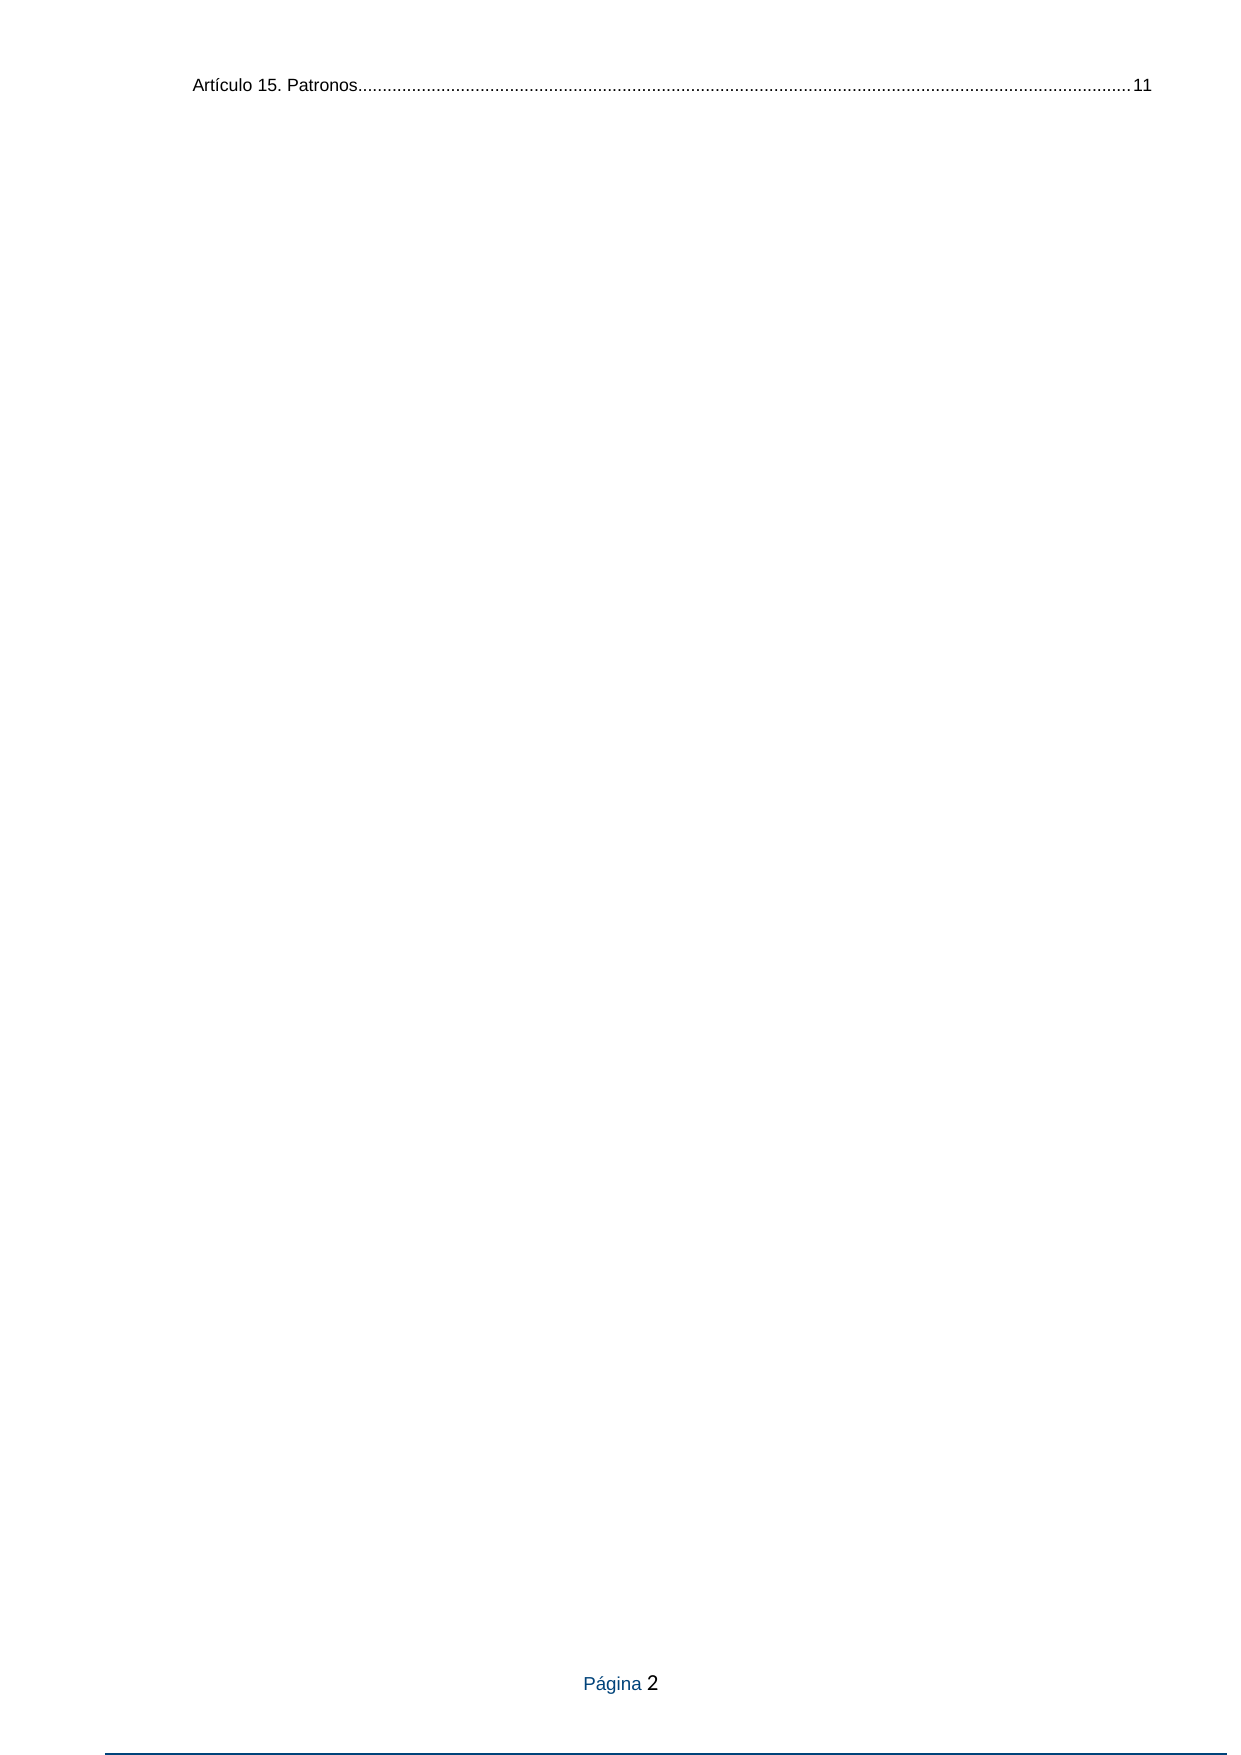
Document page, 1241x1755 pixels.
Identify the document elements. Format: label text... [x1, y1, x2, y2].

text Artículo 15. Patronos. 11 [149, 75, 1195, 95]
